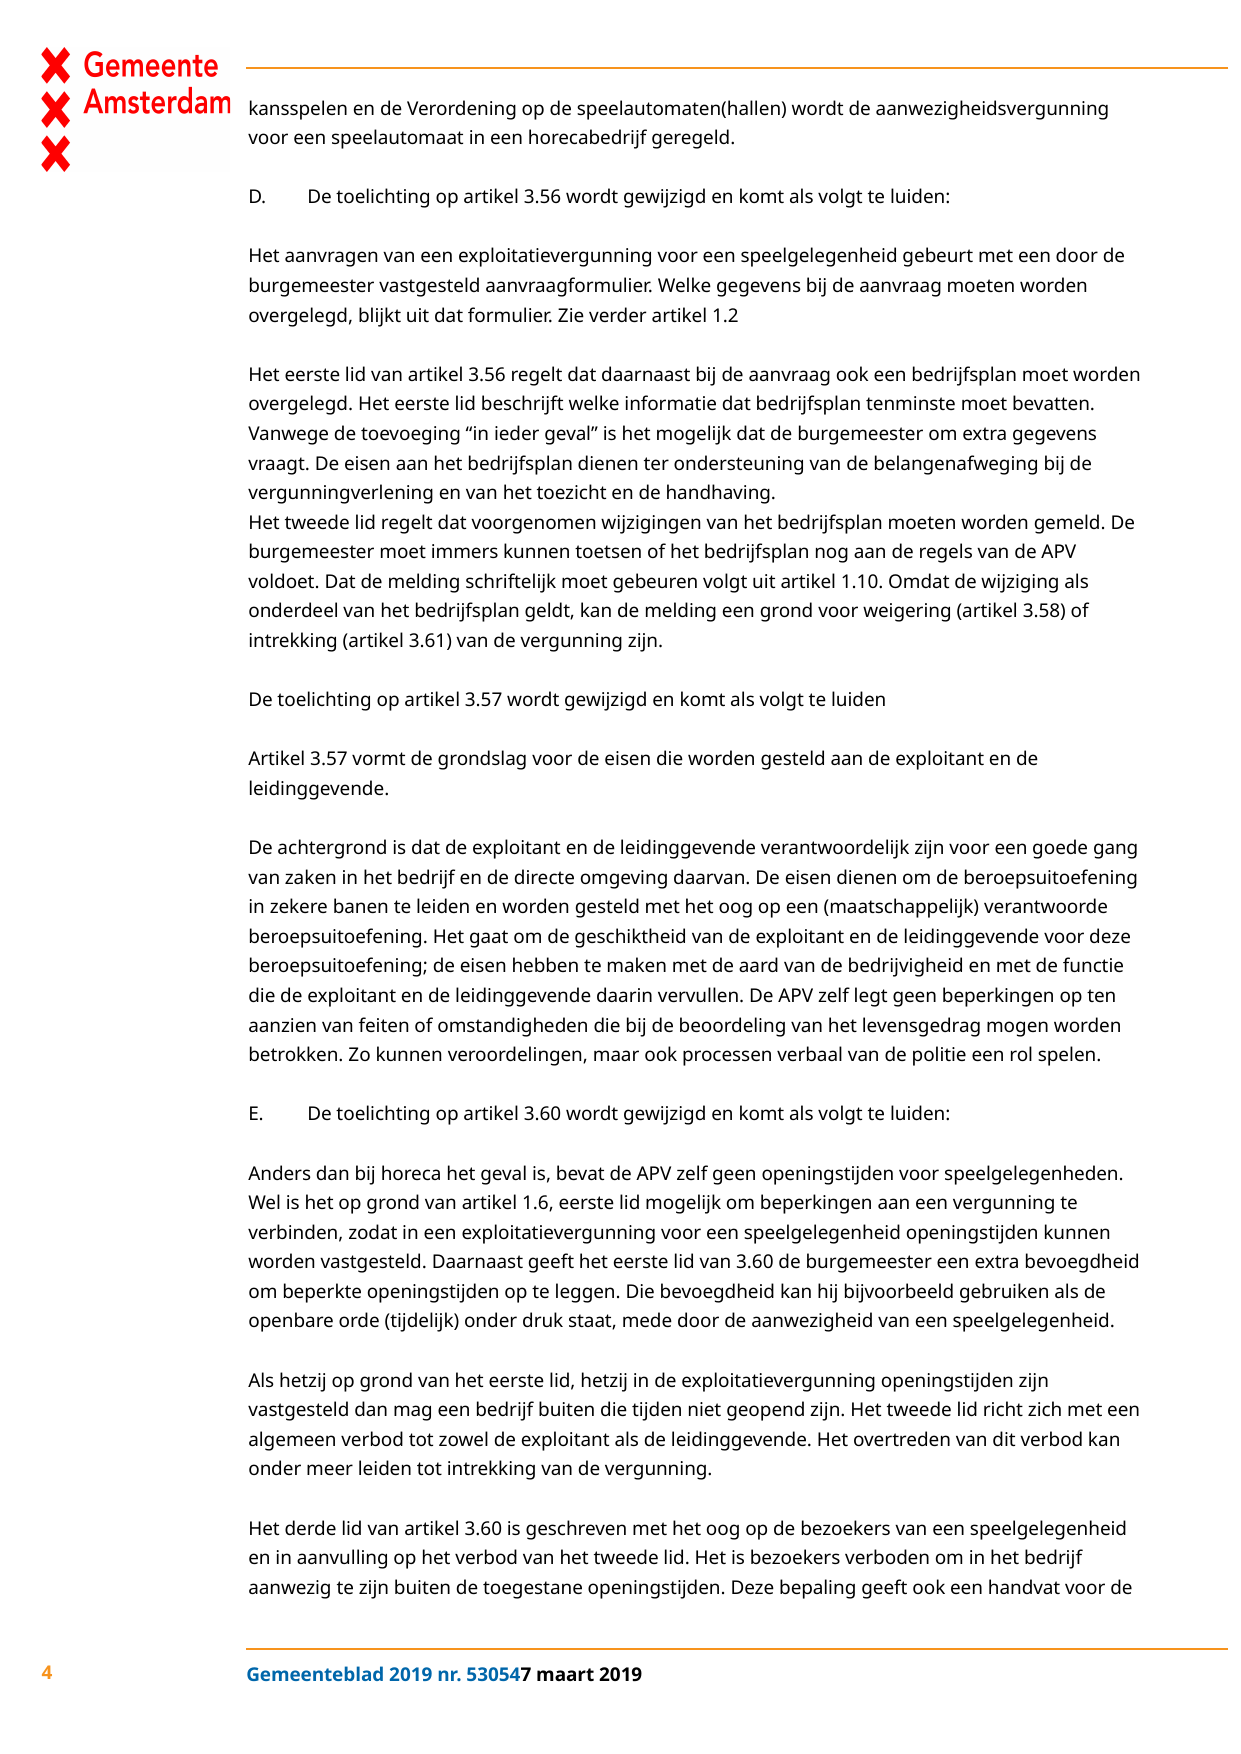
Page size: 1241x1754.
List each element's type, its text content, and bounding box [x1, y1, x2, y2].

text kansspelen en de Verordening op de speelautomaten(hallen) wordt de aanwezigheidsvergunning voor een speelautomaat in een horecabedrijf geregeld. [248, 95, 1152, 150]
text De achtergrond is dat de exploitant en de leidinggevende verantwoordelijk zijn voor een goede gang van zaken in het bedrijf en de directe omgeving daarvan. De eisen dienen om de beroepsuitoefening in zekere banen te leiden en worden gesteld met het oog op een (maatschappelijk) verantwoorde beroepsuitoefening. Het gaat om de geschiktheid van de exploitant en de leidinggevende voor deze beroepsuitoefening; de eisen hebben te maken met de aard van de bedrijvigheid en met de functie die de exploitant en de leidinggevende daarin vervullen. De APV zelf legt geen beperkingen op ten aanzien van feiten of omstandigheden die bij de beoordeling van het levensgedrag mogen worden betrokken. Zo kunnen veroordelingen, maar ook processen verbaal van de politie een rol spelen. [248, 834, 1152, 1067]
text Het eerste lid van artikel 3.56 regelt dat daarnaast bij de aanvraag ook een bedrijfsplan moet worden overgelegd. Het eerste lid beschrijft welke informatie dat bedrijfsplan tenminste moet bevatten. Vanwege de toevoeging “in ieder geval” is het mogelijk dat de burgemeester om extra gegevens vraagt. De eisen aan het bedrijfsplan dienen ter ondersteuning van de belangenafweging bij de vergunningverlening en van het toezicht en de handhaving. [248, 361, 1152, 505]
text Het aanvragen van een exploitatievergunning voor een speelgelegenheid gebeurt met een door de burgemeester vastgesteld aanvraagformulier. Welke gegevens bij de aanvraag moeten worden overgelegd, blijkt uit dat formulier. Zie verder artikel 1.2 [248, 243, 1152, 328]
text De toelichting op artikel 3.57 wordt gewijzigd en komt als volgt te luiden [248, 686, 1152, 712]
text Artikel 3.57 vormt de grondslag voor de eisen die worden gesteld aan de exploitant en de leidinggevende. [248, 746, 1152, 801]
list De toelichting op artikel 3.60 wordt gewijzigd en komt als volgt te luiden: [248, 1101, 1152, 1126]
text Het derde lid van artikel 3.60 is geschreven met het oog op de bezoekers van een speelgelegenheid en in aanvulling op het verbod van het tweede lid. Het is bezoekers verboden om in het bedrijf aanwezig te zijn buiten de toegestane openingstijden. Deze bepaling geeft ook een handvat voor de [248, 1515, 1152, 1600]
list De toelichting op artikel 3.56 wordt gewijzigd en komt als volgt te luiden: [248, 183, 1152, 209]
text Het tweede lid regelt dat voorgenomen wijzigingen van het bedrijfsplan moeten worden gemeld. De burgemeester moet immers kunnen toetsen of het bedrijfsplan nog aan de regels van de APV voldoet. Dat de melding schriftelijk moet gebeuren volgt uit artikel 1.10. Omdat de wijziging als onderdeel van het bedrijfsplan geldt, kan de melding een grond voor weigering (artikel 3.58) of intrekking (artikel 3.61) van de vergunning zijn. [248, 509, 1152, 653]
text Anders dan bij horeca het geval is, bevat de APV zelf geen openingstijden voor speelgelegenheden. Wel is het op grond van artikel 1.6, eerste lid mogelijk om beperkingen aan een vergunning te verbinden, zodat in een exploitatievergunning voor een speelgelegenheid openingstijden kunnen worden vastgesteld. Daarnaast geeft het eerste lid van 3.60 de burgemeester een extra bevoegdheid om beperkte openingstijden op te leggen. Die bevoegdheid kan hij bijvoorbeeld gebruiken als de openbare orde (tijdelijk) onder druk staat, mede door de aanwezigheid van een speelgelegenheid. [248, 1160, 1152, 1333]
picture [41, 47, 231, 172]
text Als hetzij op grond van het eerste lid, hetzij in de exploitatievergunning openingstijden zijn vastgesteld dan mag een bedrijf buiten die tijden niet geopend zijn. Het tweede lid richt zich met een algemeen verbod tot zowel de exploitant als de leidinggevende. Het overtreden van dit verbod kan onder meer leiden tot intrekking van de vergunning. [248, 1367, 1152, 1481]
